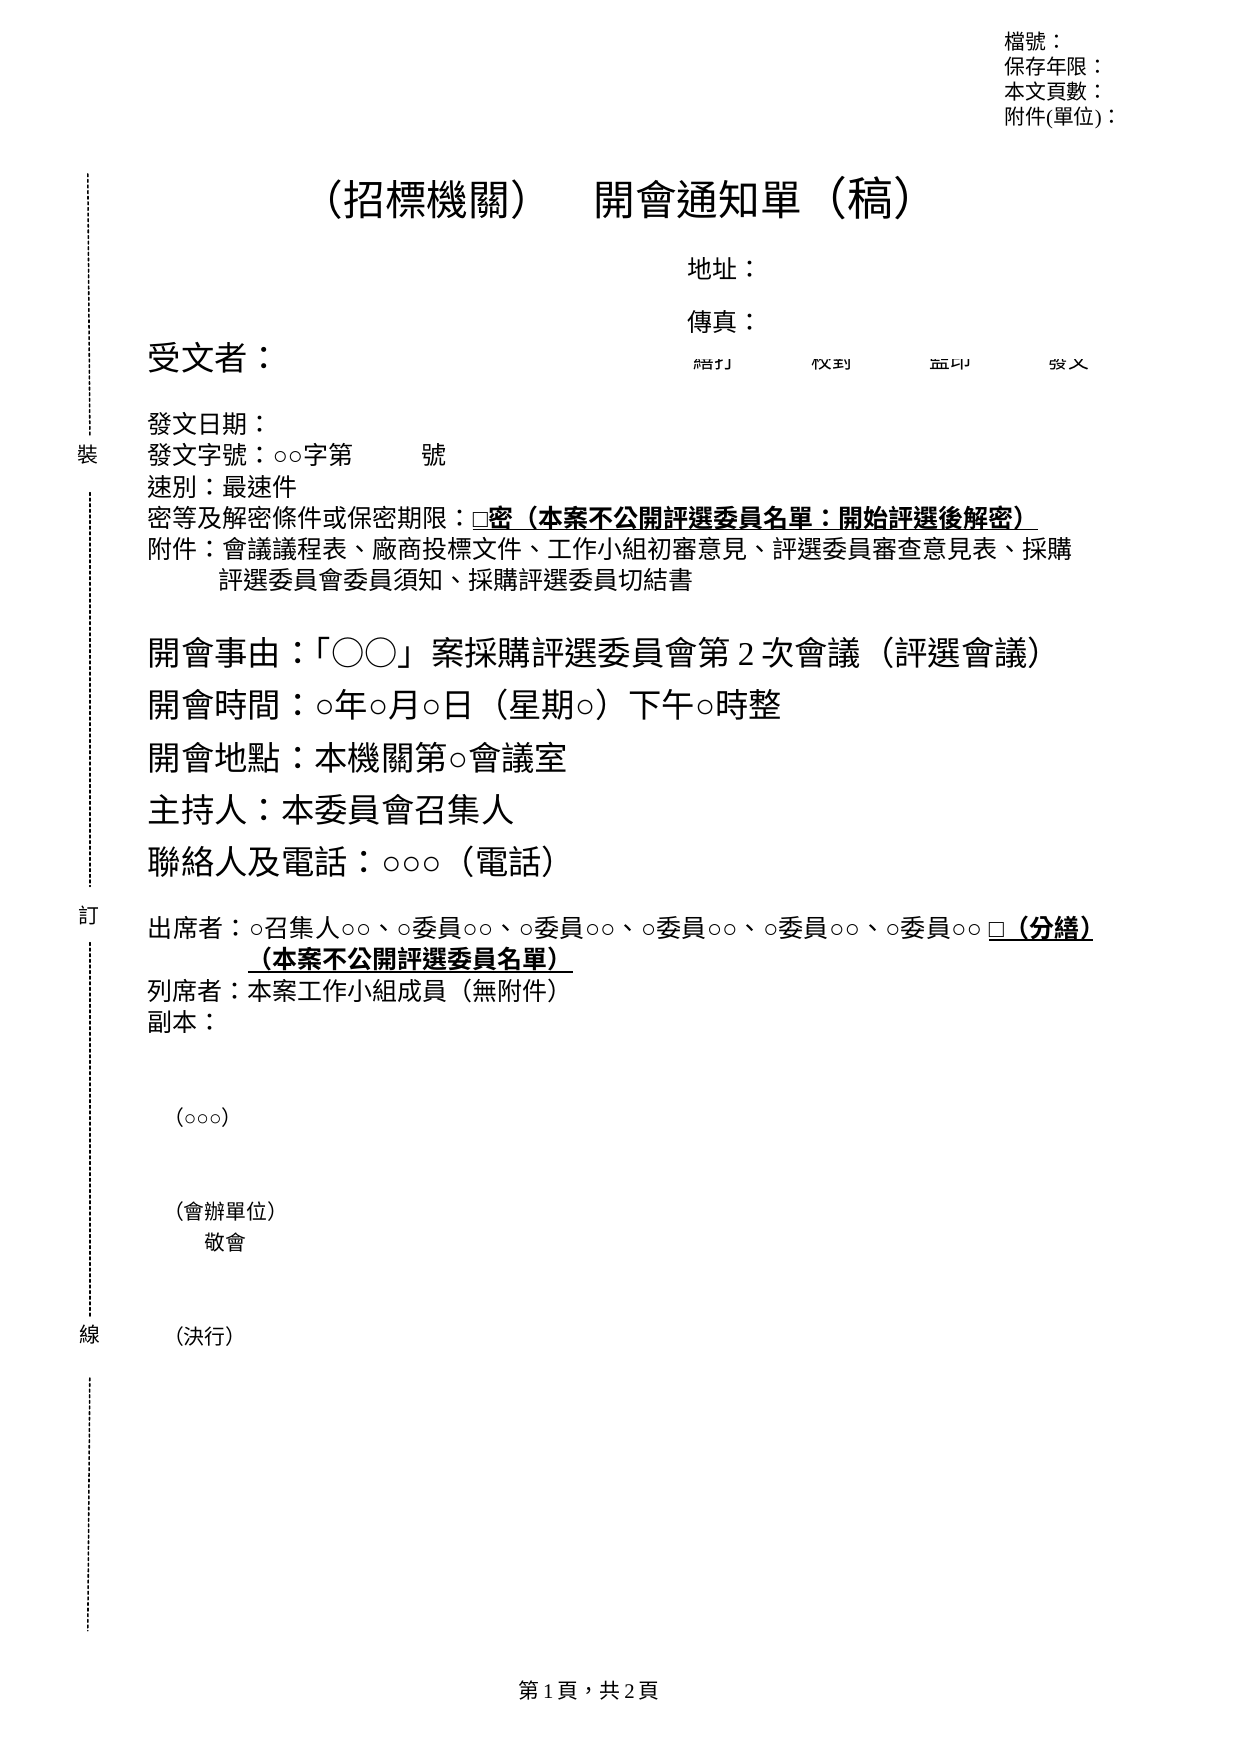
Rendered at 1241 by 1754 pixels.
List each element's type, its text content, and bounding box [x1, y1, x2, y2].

text 檔號： [1004, 30, 1199, 55]
text 開會時間：○年○月○日（星期○）下午○時整 [148, 676, 1092, 728]
text 發文字號：○○字第 號 [148, 440, 1092, 471]
text 列席者：本案工作小組成員（無附件） [148, 975, 1092, 1006]
text [974, 29, 1199, 137]
text 密等及解密條件或保密期限：□密（本案不公開評選委員名單：開始評選後解密） [148, 502, 1092, 533]
text 地址： [688, 258, 1160, 283]
text [687, 258, 1160, 359]
text （招標機關） 開會通知單（稿） [148, 174, 1092, 226]
text [148, 1093, 1152, 1595]
text 本文頁數： [1004, 80, 1199, 105]
text 主持人：本委員會召集人 [148, 780, 1092, 832]
text 聯絡人及電話：○○○（電話） [148, 832, 1092, 884]
text 副本： [148, 1006, 1092, 1038]
text （決行） [163, 1319, 1137, 1350]
text 保存年限： [1004, 55, 1199, 80]
text 速別：最速件 [148, 471, 1092, 502]
text 附件：會議議程表、廠商投標文件、工作小組初審意見、評選委員審查意見表、採購評選委員會委員須知、採購評選委員切結書 [148, 533, 1092, 596]
text 發文日期： [148, 408, 1092, 440]
text 開會事由：「○○」案採購評選委員會第2次會議（評選會議） [148, 624, 1092, 676]
text 附件(單位)： [1004, 105, 1199, 130]
text （會辦單位） [163, 1194, 1137, 1225]
text 開會地點：本機關第○會議室 [148, 728, 1092, 780]
text 敬會 [163, 1225, 1137, 1257]
text 受文者： [148, 332, 667, 380]
text （○○○） [163, 1100, 1137, 1132]
text 傳真： [688, 311, 1160, 336]
text 出席者：○召集人○○、○委員○○、○委員○○、○委員○○、○委員○○、○委員○○ □（分繕）（本案不公開評選委員名單） [148, 913, 1092, 975]
